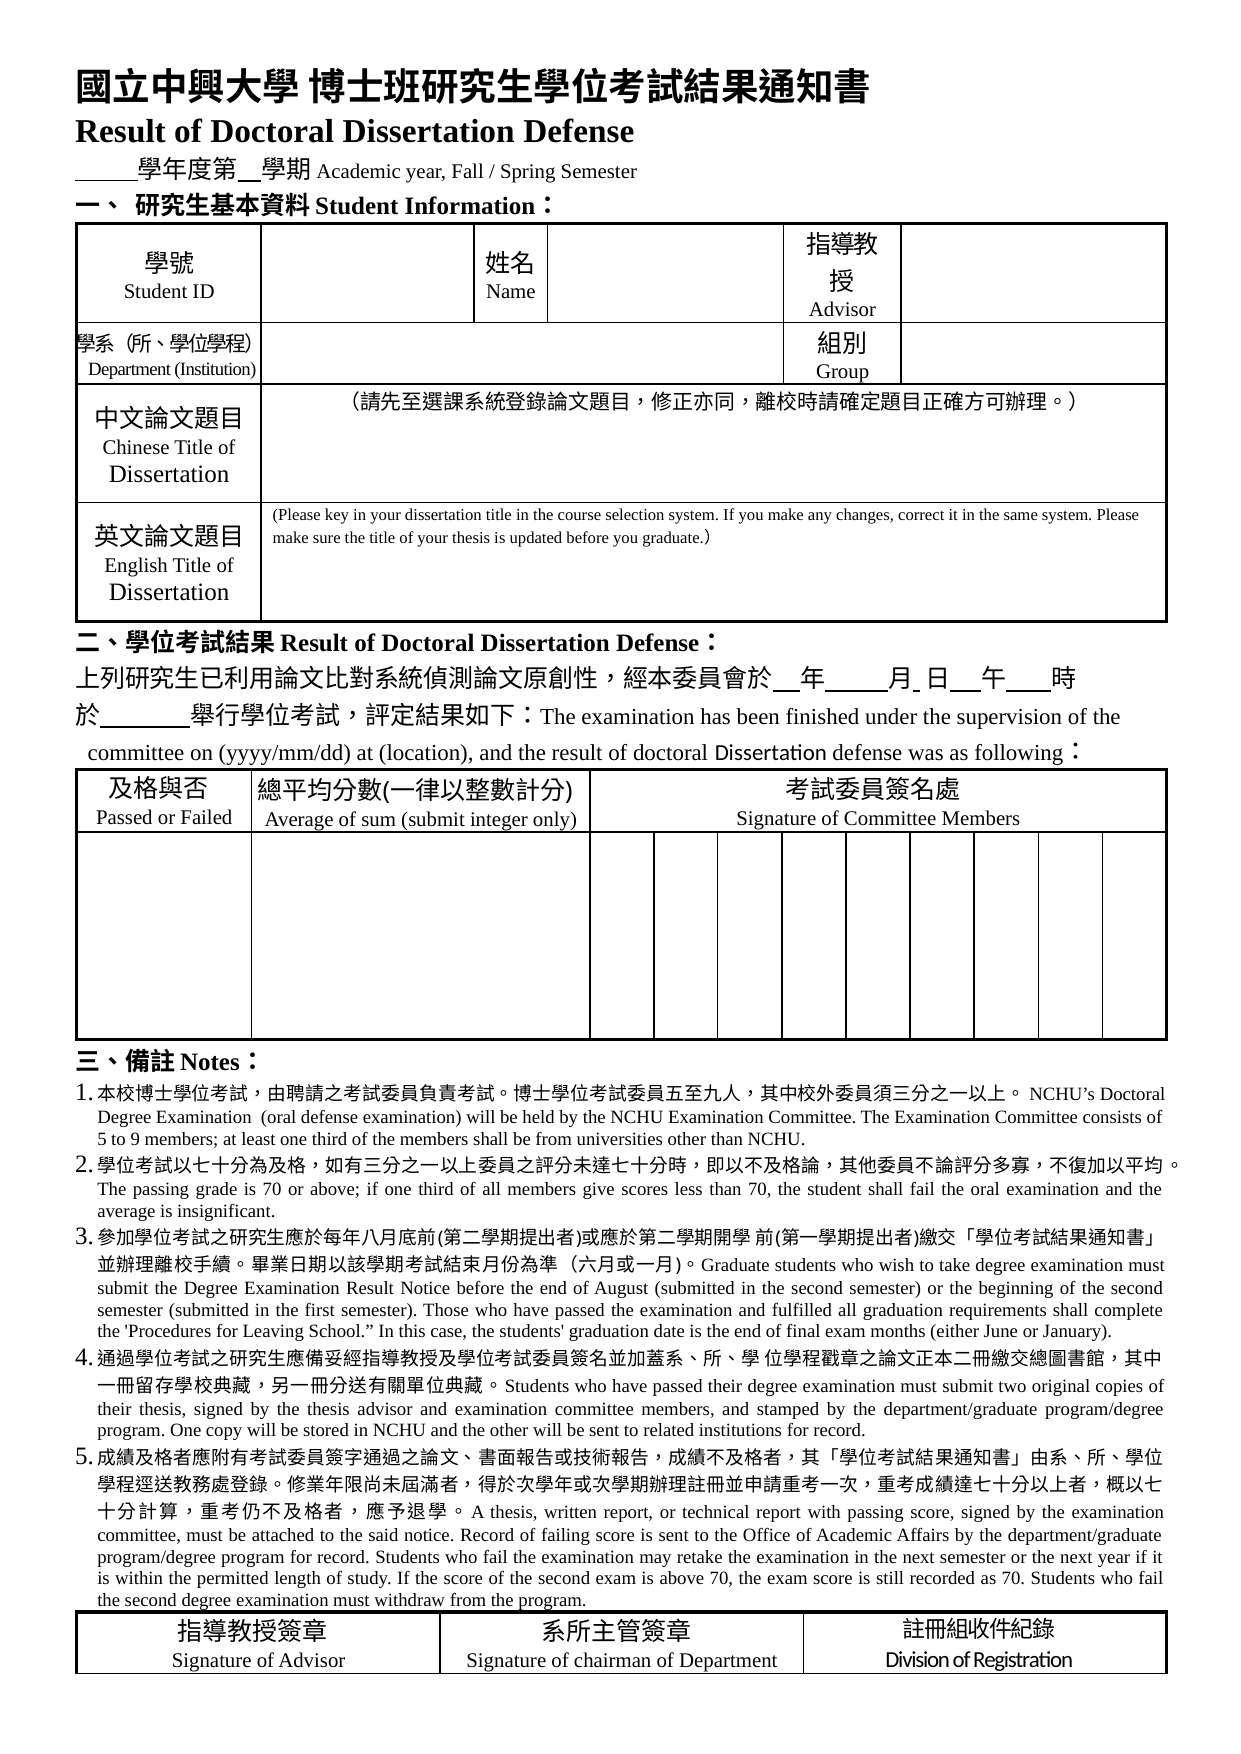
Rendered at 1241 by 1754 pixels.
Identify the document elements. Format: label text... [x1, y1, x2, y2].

table_header 學號 Student ID [78, 225, 260, 321]
table_header 指導教授 Advisor [784, 225, 900, 321]
table_header [262, 225, 473, 321]
list 本校博士學位考試，由聘請之考試委員負責考試。博士學位考試委員五至九人，其中校外委員須三分之一以上。NCHU’s Doctoral Degree Examination (oral defense examination) will be held by the NCHU Examination Committee. The Examination Committee consists of 5 to 9 members; at least one third of the members shall be from universities other than NCHU. [75, 1077, 1165, 1149]
text 上列研究生已利用論文比對系統偵測論文原創性，經本委員會於 年 月 日 午 時 [75, 659, 1165, 695]
table_cell [902, 323, 1165, 383]
table_header [548, 225, 783, 321]
list 成績及格者應附有考試委員簽字通過之論文、書面報告或技術報告，成績不及格者，其「學位考試結果通知書」由系、所、學位學程逕送教務處登錄。修業年限尚未屆滿者，得於次學年或次學期辦理註冊並申請重考一次，重考成績達七十分以上者，概以七十分計算，重考仍不及格者，應予退學。A thesis, written report, or technical report with passing score, signed by the examination committee, must be attached to the said notice. Record of failing score is sent to the Office of Academic Affairs by the department/graduate program/degree program for record. Students who fail the examination may retake the examination in the next semester or the next year if it is within the permitted length of study. If the score of the second exam is above 70, the exam score is still recorded as 70. Students who fail the second degree examination must withdraw from the program. [75, 1441, 1165, 1610]
table_header 註冊組收件紀錄 Division of Registration [804, 1614, 1165, 1673]
text 二、學位考試結果Result of Doctoral Dissertation Defense： [75, 623, 1165, 659]
list 參加學位考試之研究生應於每年八月底前(第二學期提出者)或應於第二學期開學 前(第一學期提出者)繳交「學位考試結果通知書」並辦理離校手續。畢業日期以該學期考試結束月份為準（六月或一月)。Graduate students who wish to take degree examination must submit the Degree Examination Result Notice before the end of August (submitted in the second semester) or the beginning of the second semester (submitted in the first semester). Those who have passed the examination and fulfilled all graduation requirements shall complete the 'Procedures for Leaving School.” In this case, the students' graduation date is the end of final exam months (either June or January). [75, 1221, 1165, 1342]
table_cell 英文論文題目 English Title of Dissertation [78, 503, 260, 619]
table_header 總平均分數(一律以整數計分) Average of sum (submit integer only) [252, 771, 589, 831]
text 三、備註Notes： [75, 1041, 1165, 1077]
table_header 姓名 Name [475, 225, 547, 321]
list 學位考試以七十分為及格，如有三分之一以上委員之評分未達七十分時，即以不及格論，其他委員不論評分多寡，不復加以平均。The passing grade is 70 or above; if one third of all members give scores less than 70, the student shall fail the oral examination and the average is insignificant. [75, 1149, 1165, 1221]
list 研究生基本資料Student Information： [75, 186, 1165, 222]
table_cell [591, 833, 653, 1038]
table_cell [252, 833, 589, 1038]
table_cell [847, 833, 909, 1038]
text 學年度第 學期Academic year, Fall / Spring Semester [75, 149, 1168, 186]
text 於 舉行學位考試，評定結果如下：The examination has been finished under the supervision of the committee on (yyyy/mm/dd) at (location), and the result of doctoral Dissertation defense was as following： [75, 695, 1165, 768]
table_cell [975, 833, 1038, 1038]
table_cell [655, 833, 717, 1038]
table_cell [911, 833, 973, 1038]
table_header [902, 225, 1165, 321]
table_header 考試委員簽名處 Signature of Committee Members [591, 771, 1165, 831]
table_header 及格與否 Passed or Failed [78, 771, 251, 831]
table_cell [783, 833, 845, 1038]
text Result of Doctoral Dissertation Defense [75, 111, 1165, 149]
table_cell 組別 Group [784, 323, 900, 383]
table_cell (Please key in your dissertation title in the course selection system. If you make any changes, correct it in the same system. Please make sure the title of your thesis is updated before you graduate.） [262, 503, 1165, 619]
table_cell 中文論文題目 Chinese Title of Dissertation [78, 385, 260, 501]
table_header 指導教授簽章 Signature of Advisor [78, 1614, 439, 1673]
table_cell [1039, 833, 1102, 1038]
table_cell [78, 833, 251, 1038]
table_cell [1103, 833, 1165, 1038]
table_cell （請先至選課系統登錄論文題目，修正亦同，離校時請確定題目正確方可辦理。） [262, 385, 1165, 501]
table_cell 學系（所、學位學程） Department (Institution) [78, 323, 260, 383]
table_header 系所主管簽章 Signature of chairman of Department [441, 1614, 803, 1673]
text 國立中興大學 博士班研究生學位考試結果通知書 [75, 57, 1165, 111]
table_cell [718, 833, 781, 1038]
table_cell [262, 323, 783, 383]
list 通過學位考試之研究生應備妥經指導教授及學位考試委員簽名並加蓋系、所、學 位學程戳章之論文正本二冊繳交總圖書館，其中一冊留存學校典藏，另一冊分送有關單位典藏。Students who have passed their degree examination must submit two original copies of their thesis, signed by the thesis advisor and examination committee members, and stamped by the department/graduate program/degree program. One copy will be stored in NCHU and the other will be sent to related institutions for record. [75, 1342, 1165, 1441]
